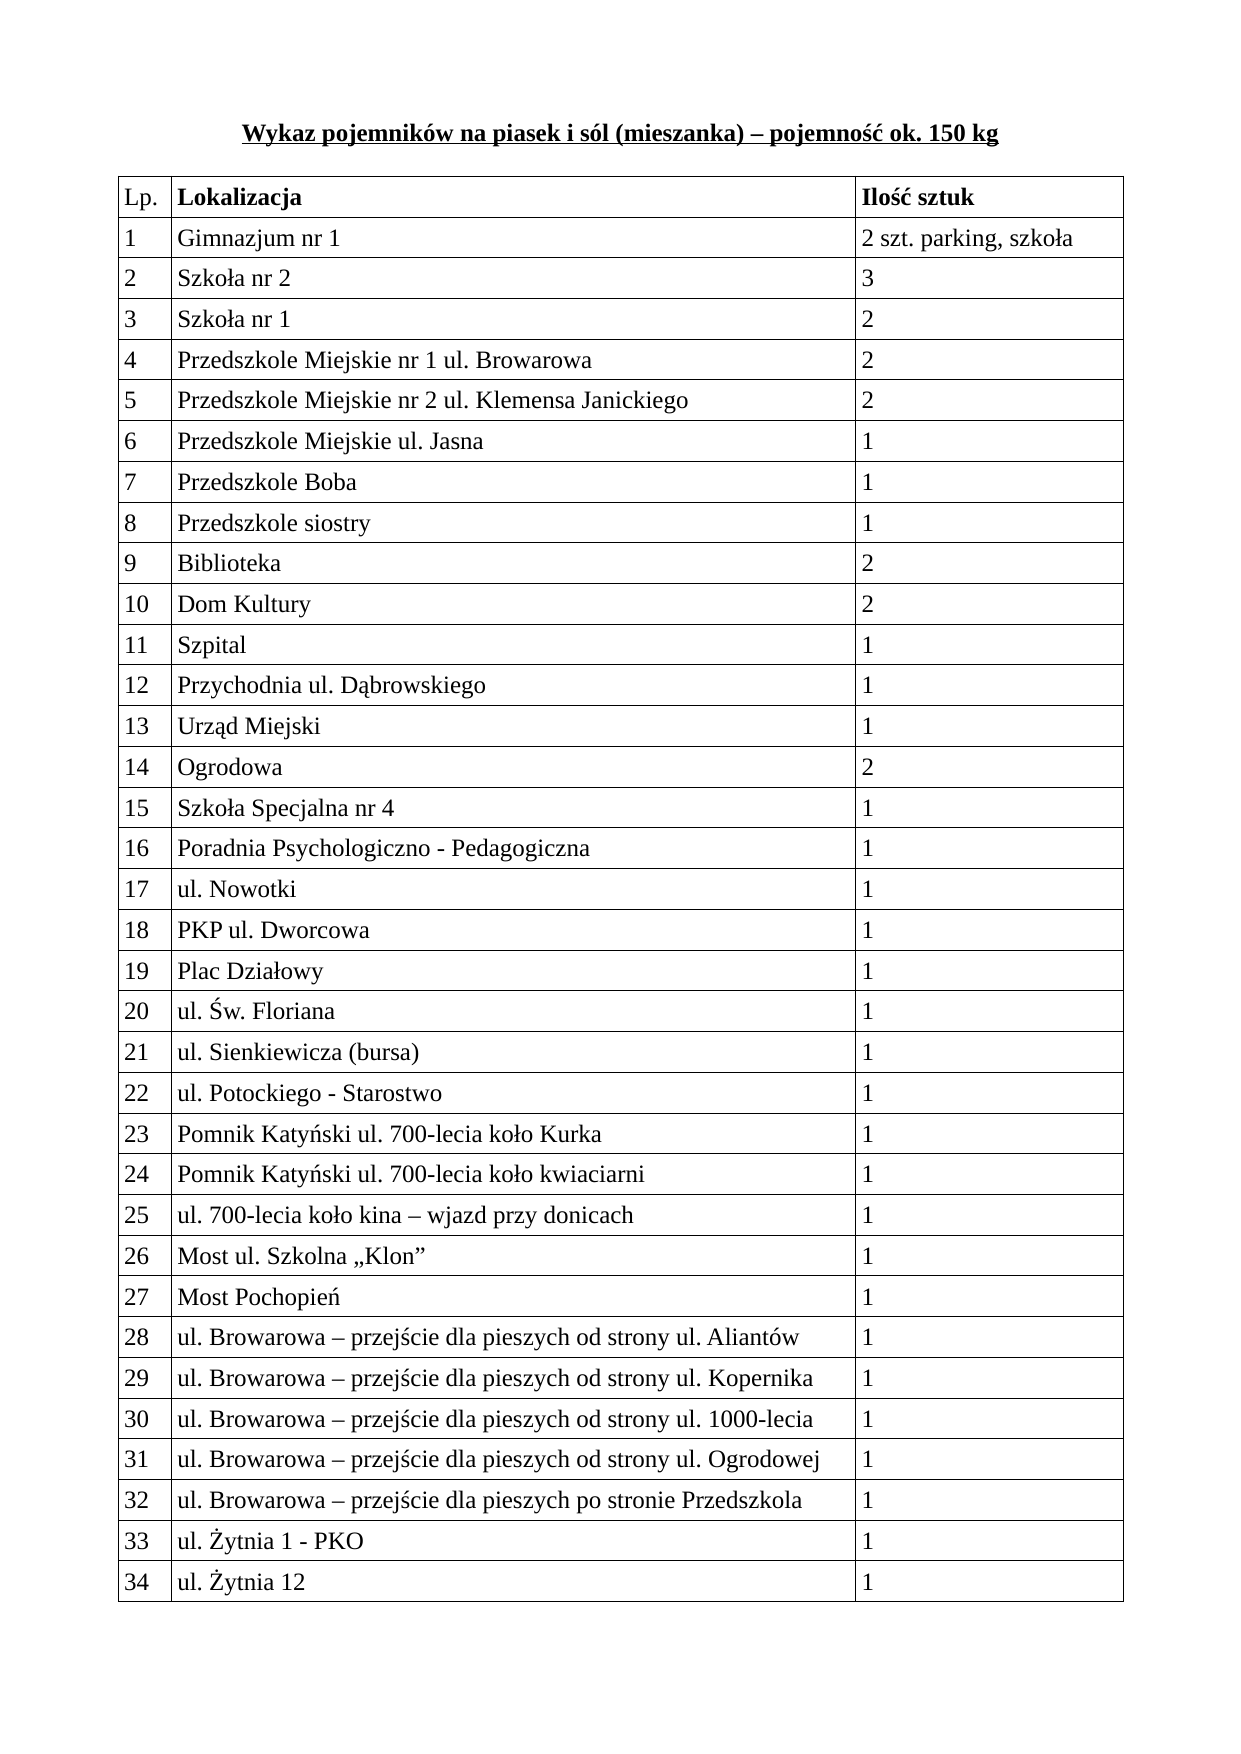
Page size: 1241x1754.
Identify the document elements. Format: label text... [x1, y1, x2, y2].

table_cell 30 [119, 1399, 171, 1438]
table_cell 1 [856, 1236, 1123, 1275]
table_cell 1 [856, 788, 1123, 827]
table_cell 1 [856, 1276, 1123, 1316]
table_cell 2 [856, 340, 1123, 379]
table_cell ul. Browarowa – przejście dla pieszych po stronie Przedszkola [172, 1480, 855, 1520]
table_cell 26 [119, 1236, 171, 1275]
table_cell 11 [119, 625, 171, 664]
table_cell 34 [119, 1561, 171, 1601]
table_cell 16 [119, 828, 171, 868]
table_cell 17 [119, 869, 171, 909]
table_cell Przedszkole Miejskie nr 1 ul. Browarowa [172, 340, 855, 379]
table_cell Szkoła Specjalna nr 4 [172, 788, 855, 827]
table_cell Most Pochopień [172, 1276, 855, 1316]
table_cell Przedszkole Miejskie ul. Jasna [172, 421, 855, 461]
table_cell 1 [856, 1195, 1123, 1234]
table_cell 25 [119, 1195, 171, 1234]
table_cell 1 [856, 869, 1123, 909]
table_cell ul. Browarowa – przejście dla pieszych od strony ul. Kopernika [172, 1358, 855, 1397]
table_cell 1 [856, 828, 1123, 868]
table_cell 1 [856, 1358, 1123, 1397]
table_cell 2 [856, 380, 1123, 420]
table_cell 23 [119, 1114, 171, 1153]
table_cell 21 [119, 1032, 171, 1072]
table_cell 29 [119, 1358, 171, 1397]
table_cell ul. Nowotki [172, 869, 855, 909]
table_cell 1 [856, 1561, 1123, 1601]
table_cell Most ul. Szkolna „Klon” [172, 1236, 855, 1275]
table_cell ul. 700-lecia koło kina – wjazd przy donicach [172, 1195, 855, 1234]
table_cell Szkoła nr 2 [172, 258, 855, 298]
table_cell 1 [856, 462, 1123, 501]
table_cell 1 [856, 1480, 1123, 1520]
table_cell 32 [119, 1480, 171, 1520]
table_cell ul. Potockiego - Starostwo [172, 1073, 855, 1112]
table_cell 1 [119, 218, 171, 257]
table_cell 1 [856, 1439, 1123, 1479]
table_cell 1 [856, 951, 1123, 990]
table_cell Przedszkole Boba [172, 462, 855, 501]
table_cell 33 [119, 1521, 171, 1560]
table_cell 5 [119, 380, 171, 420]
table_cell 1 [856, 503, 1123, 542]
table_cell 9 [119, 543, 171, 583]
table_cell 1 [856, 665, 1123, 705]
table_cell Gimnazjum nr 1 [172, 218, 855, 257]
table_cell Ogrodowa [172, 747, 855, 787]
table_cell 7 [119, 462, 171, 501]
table_cell 1 [856, 991, 1123, 1031]
table_cell ul. Żytnia 12 [172, 1561, 855, 1601]
table_cell 2 [856, 584, 1123, 624]
table_cell 27 [119, 1276, 171, 1316]
table_cell 2 [856, 299, 1123, 338]
table_cell 1 [856, 1032, 1123, 1072]
table_cell 14 [119, 747, 171, 787]
table_cell 15 [119, 788, 171, 827]
table_header Ilość sztuk [856, 177, 1123, 216]
table_cell 2 [856, 543, 1123, 583]
table_cell 2 [119, 258, 171, 298]
table_cell 31 [119, 1439, 171, 1479]
table_cell 3 [119, 299, 171, 338]
table_cell 1 [856, 1154, 1123, 1194]
table_cell ul. Sienkiewicza (bursa) [172, 1032, 855, 1072]
table_cell 1 [856, 1073, 1123, 1112]
table_cell Pomnik Katyński ul. 700-lecia koło kwiaciarni [172, 1154, 855, 1194]
table_cell Szkoła nr 1 [172, 299, 855, 338]
table_cell Przedszkole Miejskie nr 2 ul. Klemensa Janickiego [172, 380, 855, 420]
table_cell 2 [856, 747, 1123, 787]
table_cell Przedszkole siostry [172, 503, 855, 542]
table_header Lp. [119, 177, 171, 216]
table_cell ul. Św. Floriana [172, 991, 855, 1031]
table_cell 12 [119, 665, 171, 705]
table_cell ul. Browarowa – przejście dla pieszych od strony ul. Ogrodowej [172, 1439, 855, 1479]
table_cell 1 [856, 1521, 1123, 1560]
table_cell Plac Działowy [172, 951, 855, 990]
table_cell 28 [119, 1317, 171, 1357]
table_cell 20 [119, 991, 171, 1031]
table_cell 1 [856, 706, 1123, 746]
table_cell Przychodnia ul. Dąbrowskiego [172, 665, 855, 705]
table_cell ul. Żytnia 1 - PKO [172, 1521, 855, 1560]
table_cell 10 [119, 584, 171, 624]
table_cell 19 [119, 951, 171, 990]
table_header Lokalizacja [172, 177, 855, 216]
table_cell 24 [119, 1154, 171, 1194]
table_cell Biblioteka [172, 543, 855, 583]
table_cell Poradnia Psychologiczno - Pedagogiczna [172, 828, 855, 868]
table_cell PKP ul. Dworcowa [172, 910, 855, 949]
table_cell 18 [119, 910, 171, 949]
table_cell ul. Browarowa – przejście dla pieszych od strony ul. Aliantów [172, 1317, 855, 1357]
table_cell 2 szt. parking, szkoła [856, 218, 1123, 257]
table_cell 1 [856, 1317, 1123, 1357]
table_cell 1 [856, 421, 1123, 461]
table_cell Urząd Miejski [172, 706, 855, 746]
table_cell 4 [119, 340, 171, 379]
table_cell Dom Kultury [172, 584, 855, 624]
text Wykaz pojemników na piasek i sól (mieszanka) – pojemność ok. 150 kg [118, 118, 1122, 147]
table_cell ul. Browarowa – przejście dla pieszych od strony ul. 1000-lecia [172, 1399, 855, 1438]
table_cell 1 [856, 625, 1123, 664]
table_cell Pomnik Katyński ul. 700-lecia koło Kurka [172, 1114, 855, 1153]
table_cell 8 [119, 503, 171, 542]
table_cell 1 [856, 1399, 1123, 1438]
table_cell 1 [856, 910, 1123, 949]
table_cell 13 [119, 706, 171, 746]
table_cell 3 [856, 258, 1123, 298]
table_cell 6 [119, 421, 171, 461]
table_cell 1 [856, 1114, 1123, 1153]
table_cell Szpital [172, 625, 855, 664]
table_cell 22 [119, 1073, 171, 1112]
